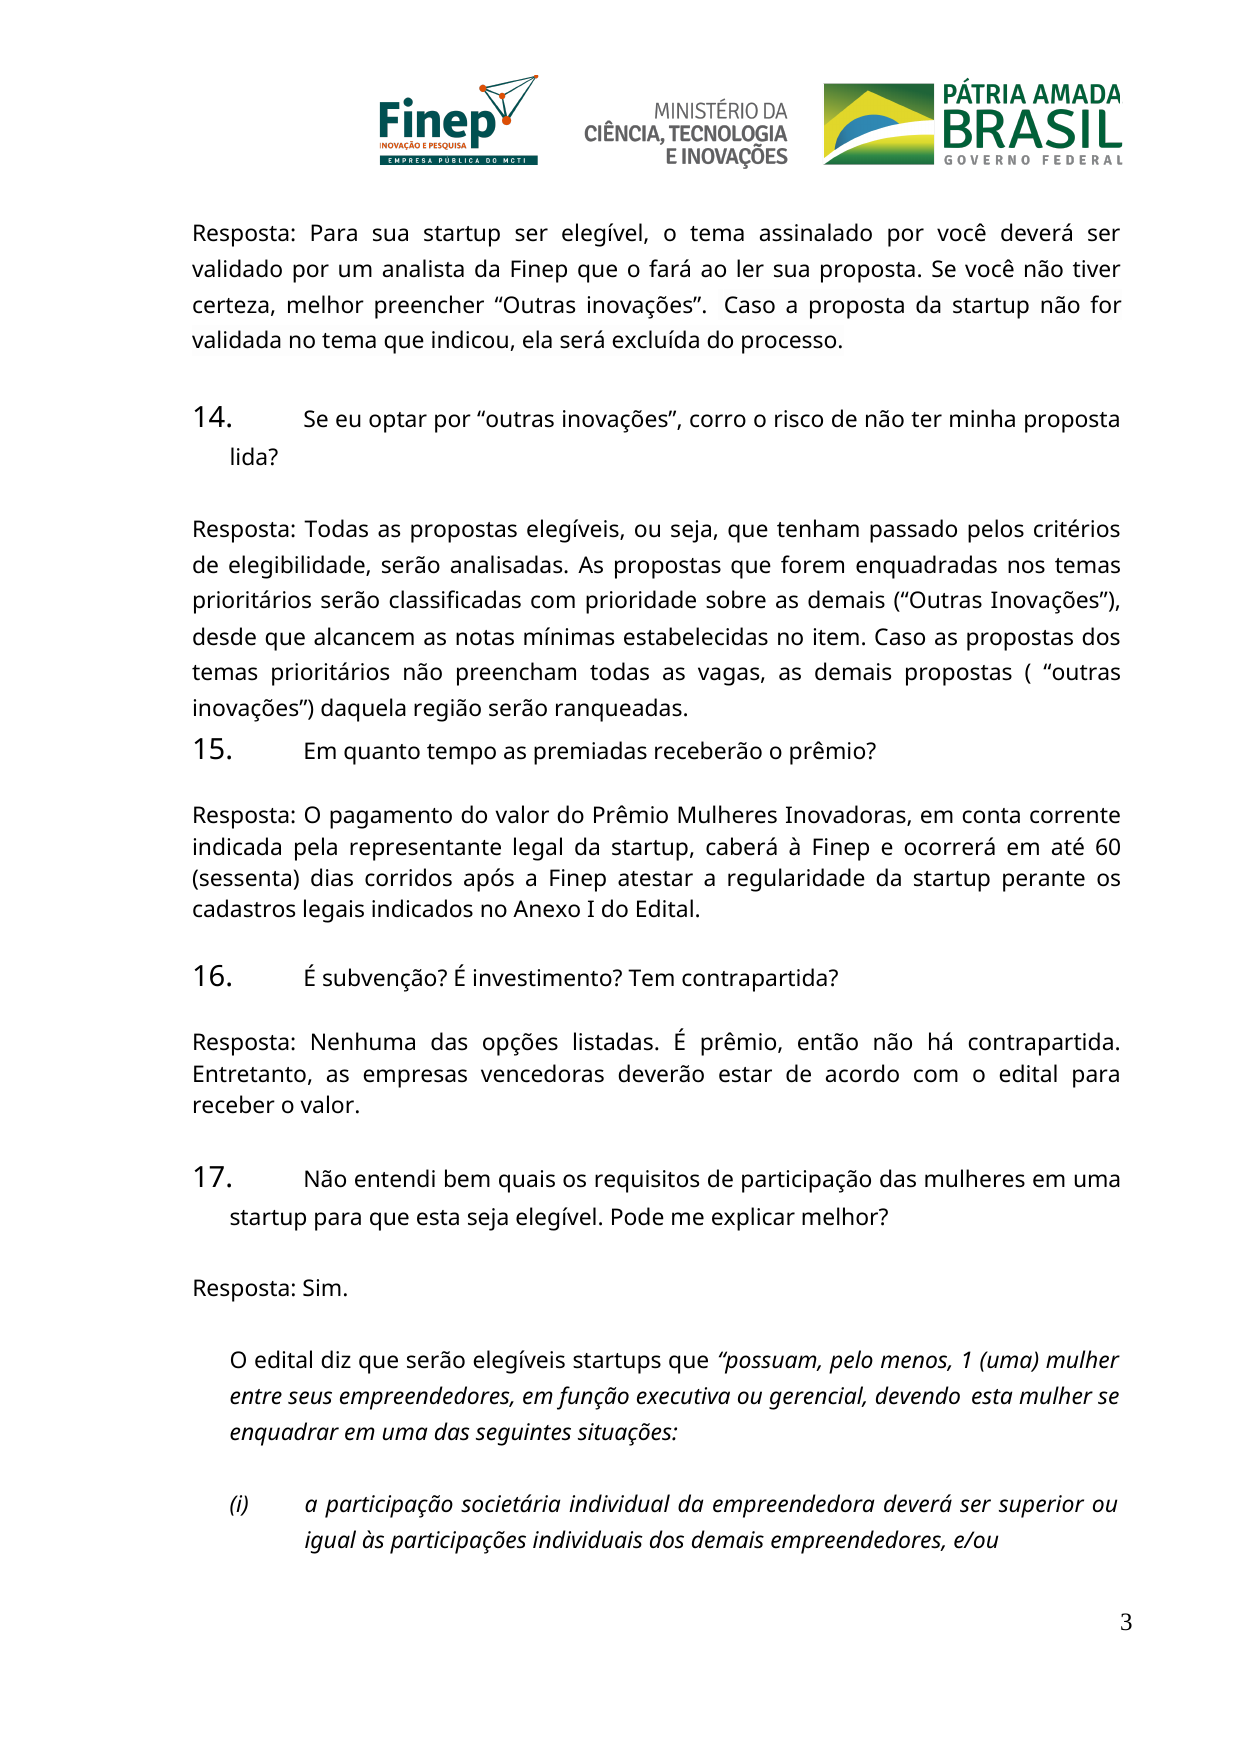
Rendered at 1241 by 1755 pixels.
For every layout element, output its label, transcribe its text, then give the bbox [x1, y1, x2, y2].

list a participação societária individual da empreendedora deverá ser superior ou igual às participações individuais dos demais empreendedores, e/ou [229, 1488, 1122, 1555]
list Em quanto tempo as premiadas receberão o prêmio? [192, 728, 1122, 768]
text Resposta: Sim. [192, 1272, 1122, 1303]
text Resposta: Nenhuma das opções listadas. É prêmio, então não há contrapartida. Entretanto, as empresas vencedoras deverão estar de acordo com o edital para receber o valor. [192, 1026, 1122, 1120]
text Resposta: Para sua startup ser elegível, o tema assinalado por você deverá ser validado por um analista da Finep que o fará ao ler sua proposta. Se você não tiver certeza, melhor preencher “Outras inovações”. Caso a proposta da startup não for validada no tema que indicou, ela será excluída do processo. [192, 217, 1122, 356]
list Não entendi bem quais os requisitos de participação das mulheres em uma startup para que esta seja elegível. Pode me explicar melhor? [192, 1156, 1122, 1232]
list Se eu optar por “outras inovações”, corro o risco de não ter minha proposta lida? [192, 396, 1122, 472]
text Resposta: O pagamento do valor do Prêmio Mulheres Inovadoras, em conta corrente indicada pela representante legal da startup, caberá à Finep e ocorrerá em até 60 (sessenta) dias corridos após a Finep atestar a regularidade da startup perante os cadastros legais indicados no Anexo I do Edital. [192, 799, 1122, 924]
list O edital diz que serão elegíveis startups que “possuam, pelo menos, 1 (uma) mulher entre seus empreendedores, em função executiva ou gerencial, devendo esta mulher se enquadrar em uma das seguintes situações: [229, 1344, 1122, 1447]
text Resposta: Todas as propostas elegíveis, ou seja, que tenham passado pelos critérios de elegibilidade, serão analisadas. As propostas que forem enquadradas nos temas prioritários serão classificadas com prioridade sobre as demais (“Outras Inovações”), desde que alcancem as notas mínimas estabelecidas no item. Caso as propostas dos temas prioritários não preencham todas as vagas, as demais propostas ( “outras inovações”) daquela região serão ranqueadas. [192, 513, 1122, 723]
list É subvenção? É investimento? Tem contrapartida? [192, 955, 1122, 995]
